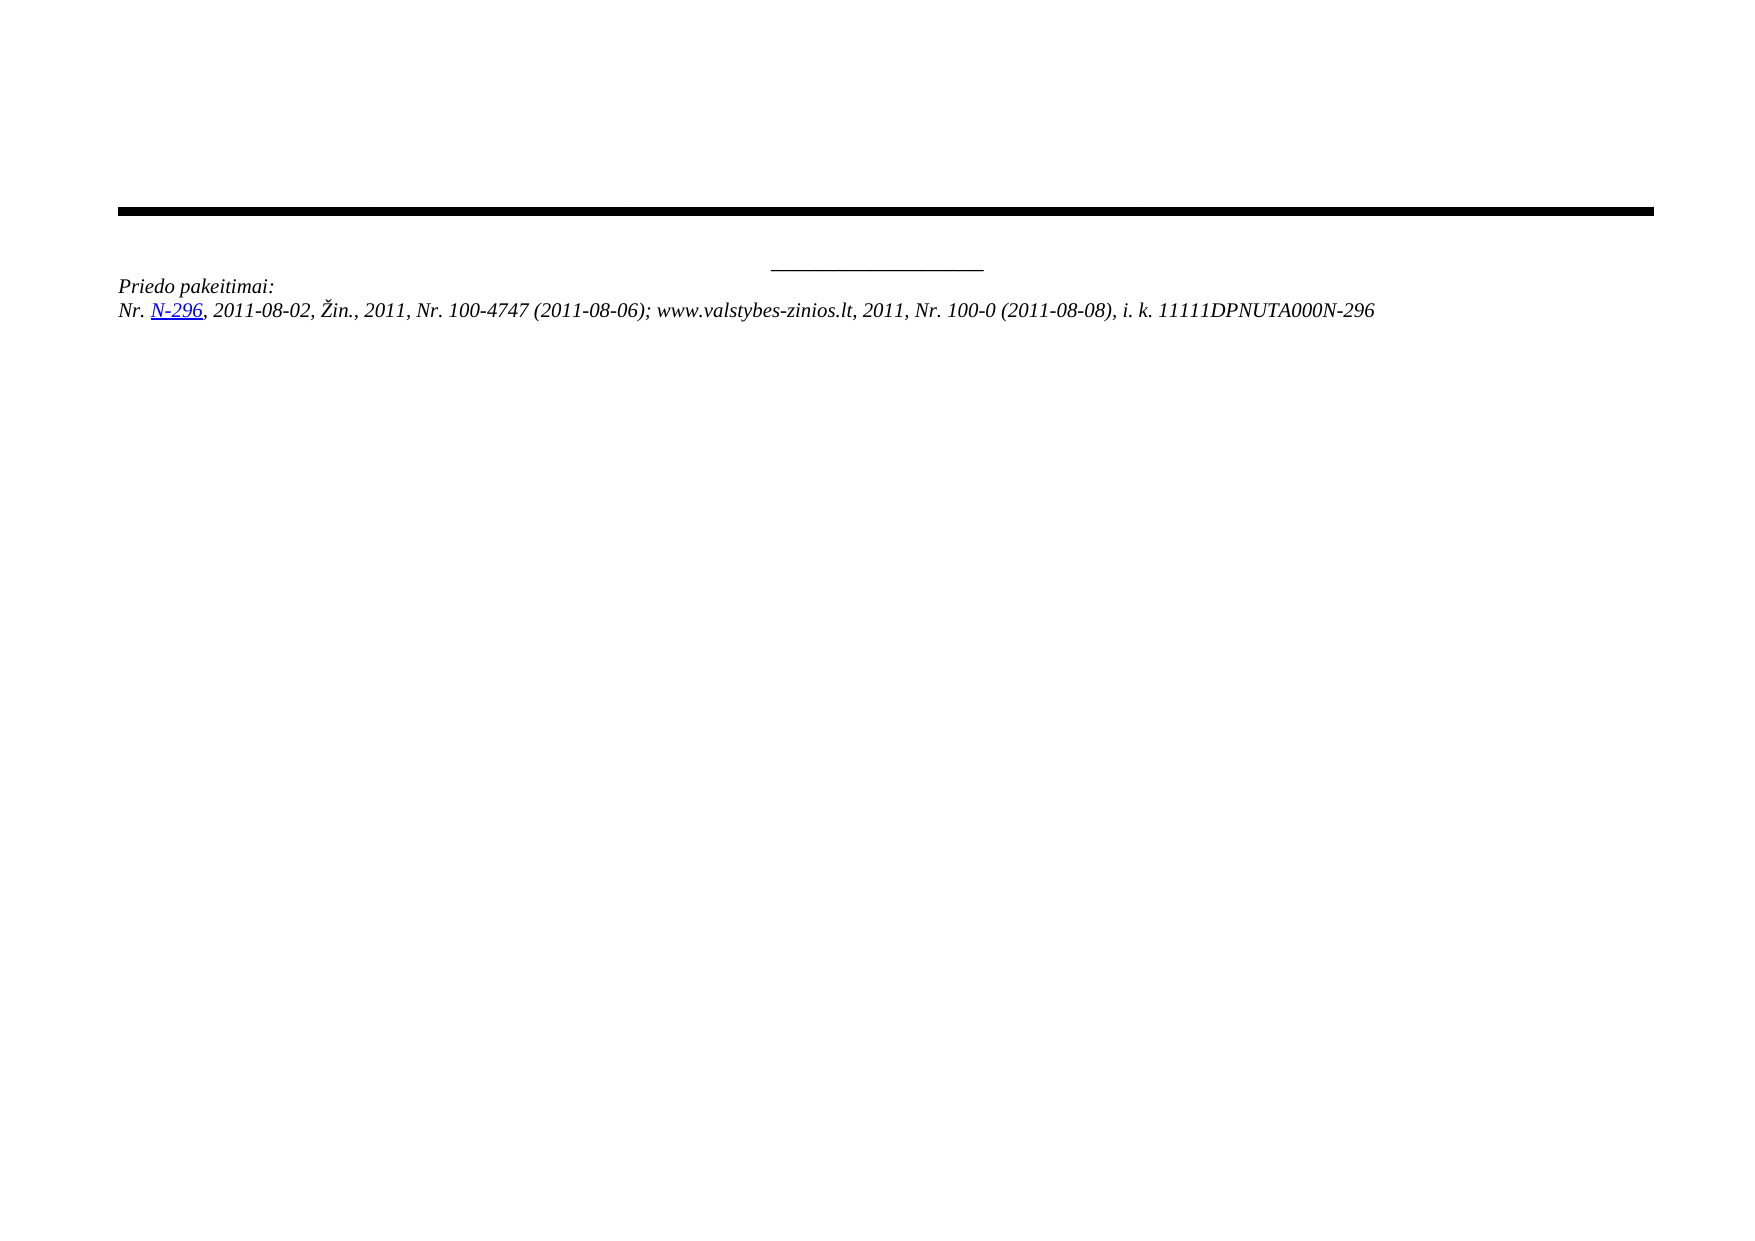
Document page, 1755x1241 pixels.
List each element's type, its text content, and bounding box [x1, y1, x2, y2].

text Nr. N-296, 2011-08-02, Žin., 2011, Nr. 100-4747 (2011-08-06); www.valstybes-zinios.lt, 2011, Nr. 100-0 (2011-08-08), i. k. 11111DPNUTA000N-296 [118, 298, 1636, 322]
text _________________ [118, 245, 1636, 273]
text Priedo pakeitimai: [118, 273, 1636, 298]
